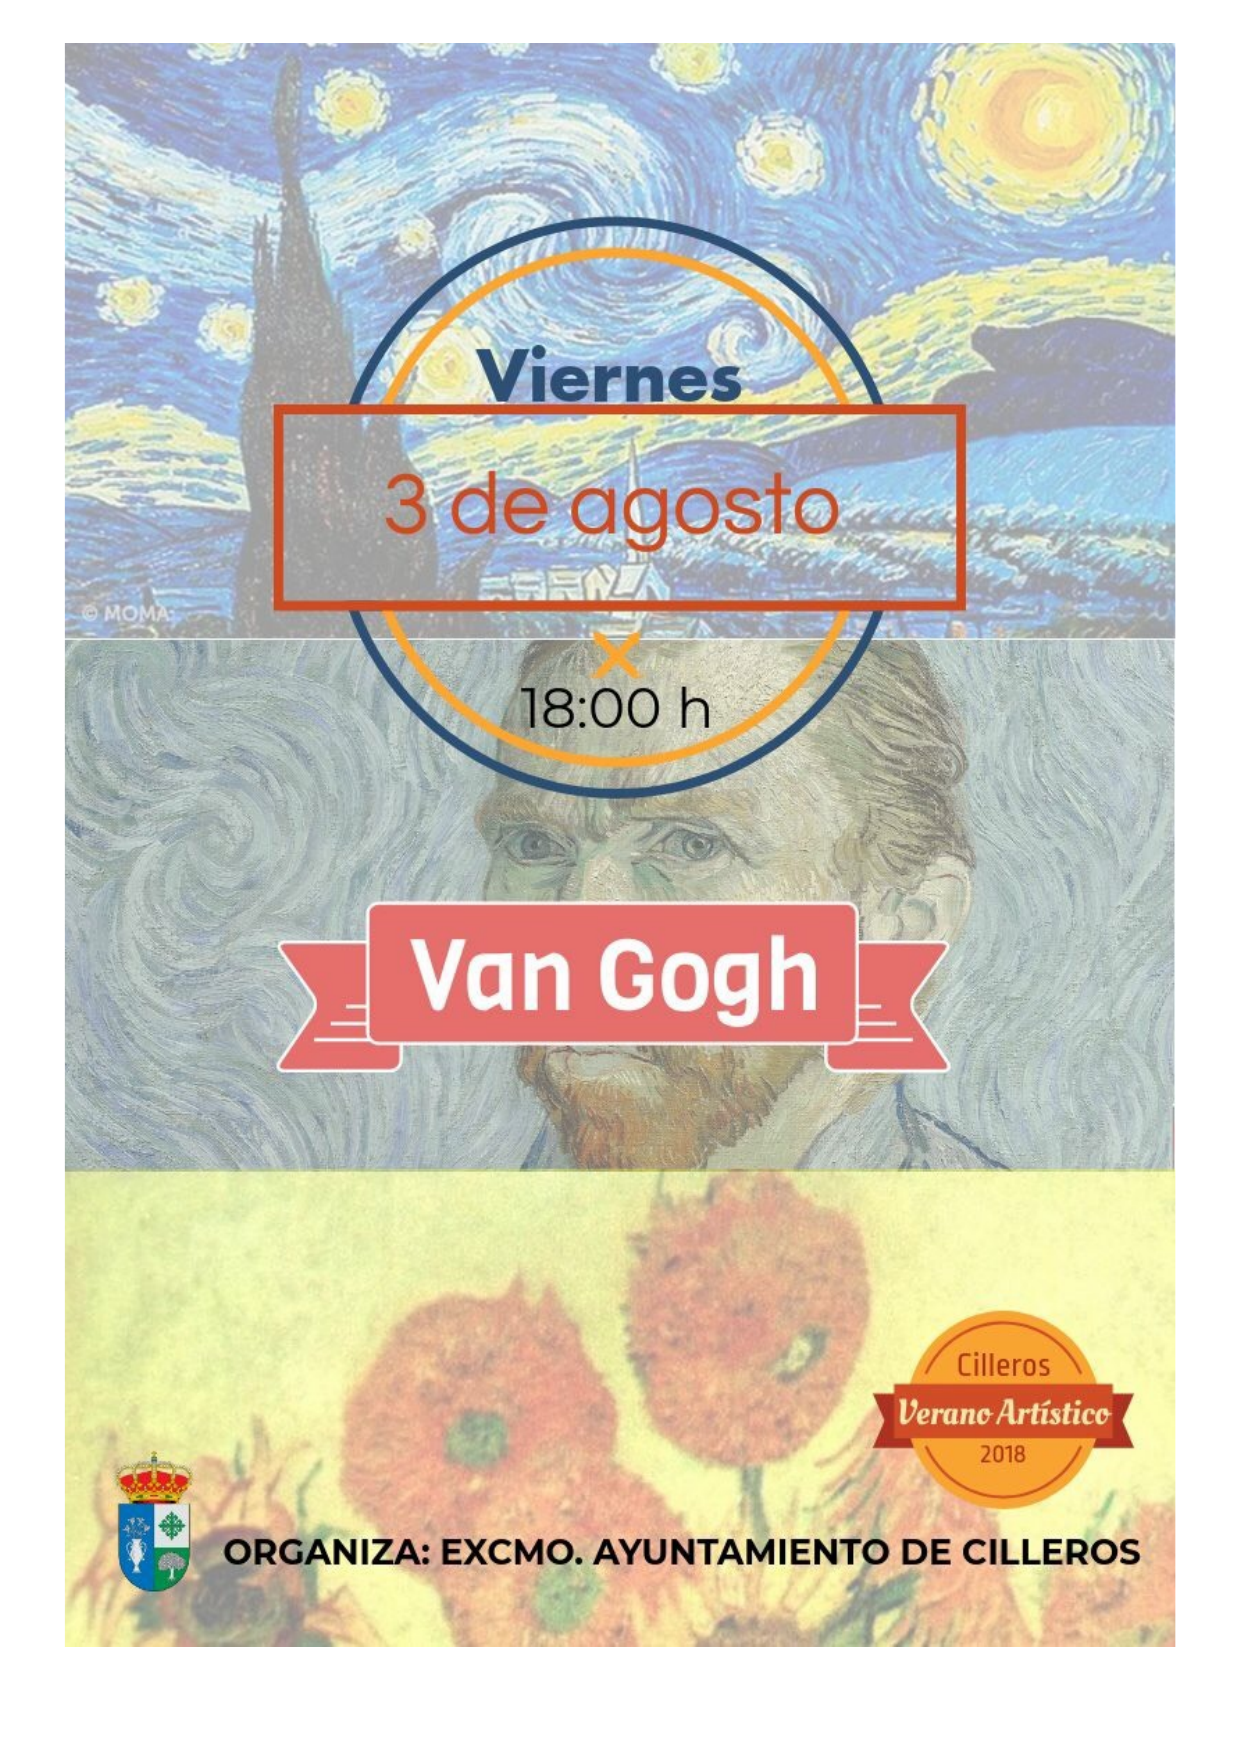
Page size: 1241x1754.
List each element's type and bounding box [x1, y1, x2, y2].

picture [64, 43, 1176, 1647]
